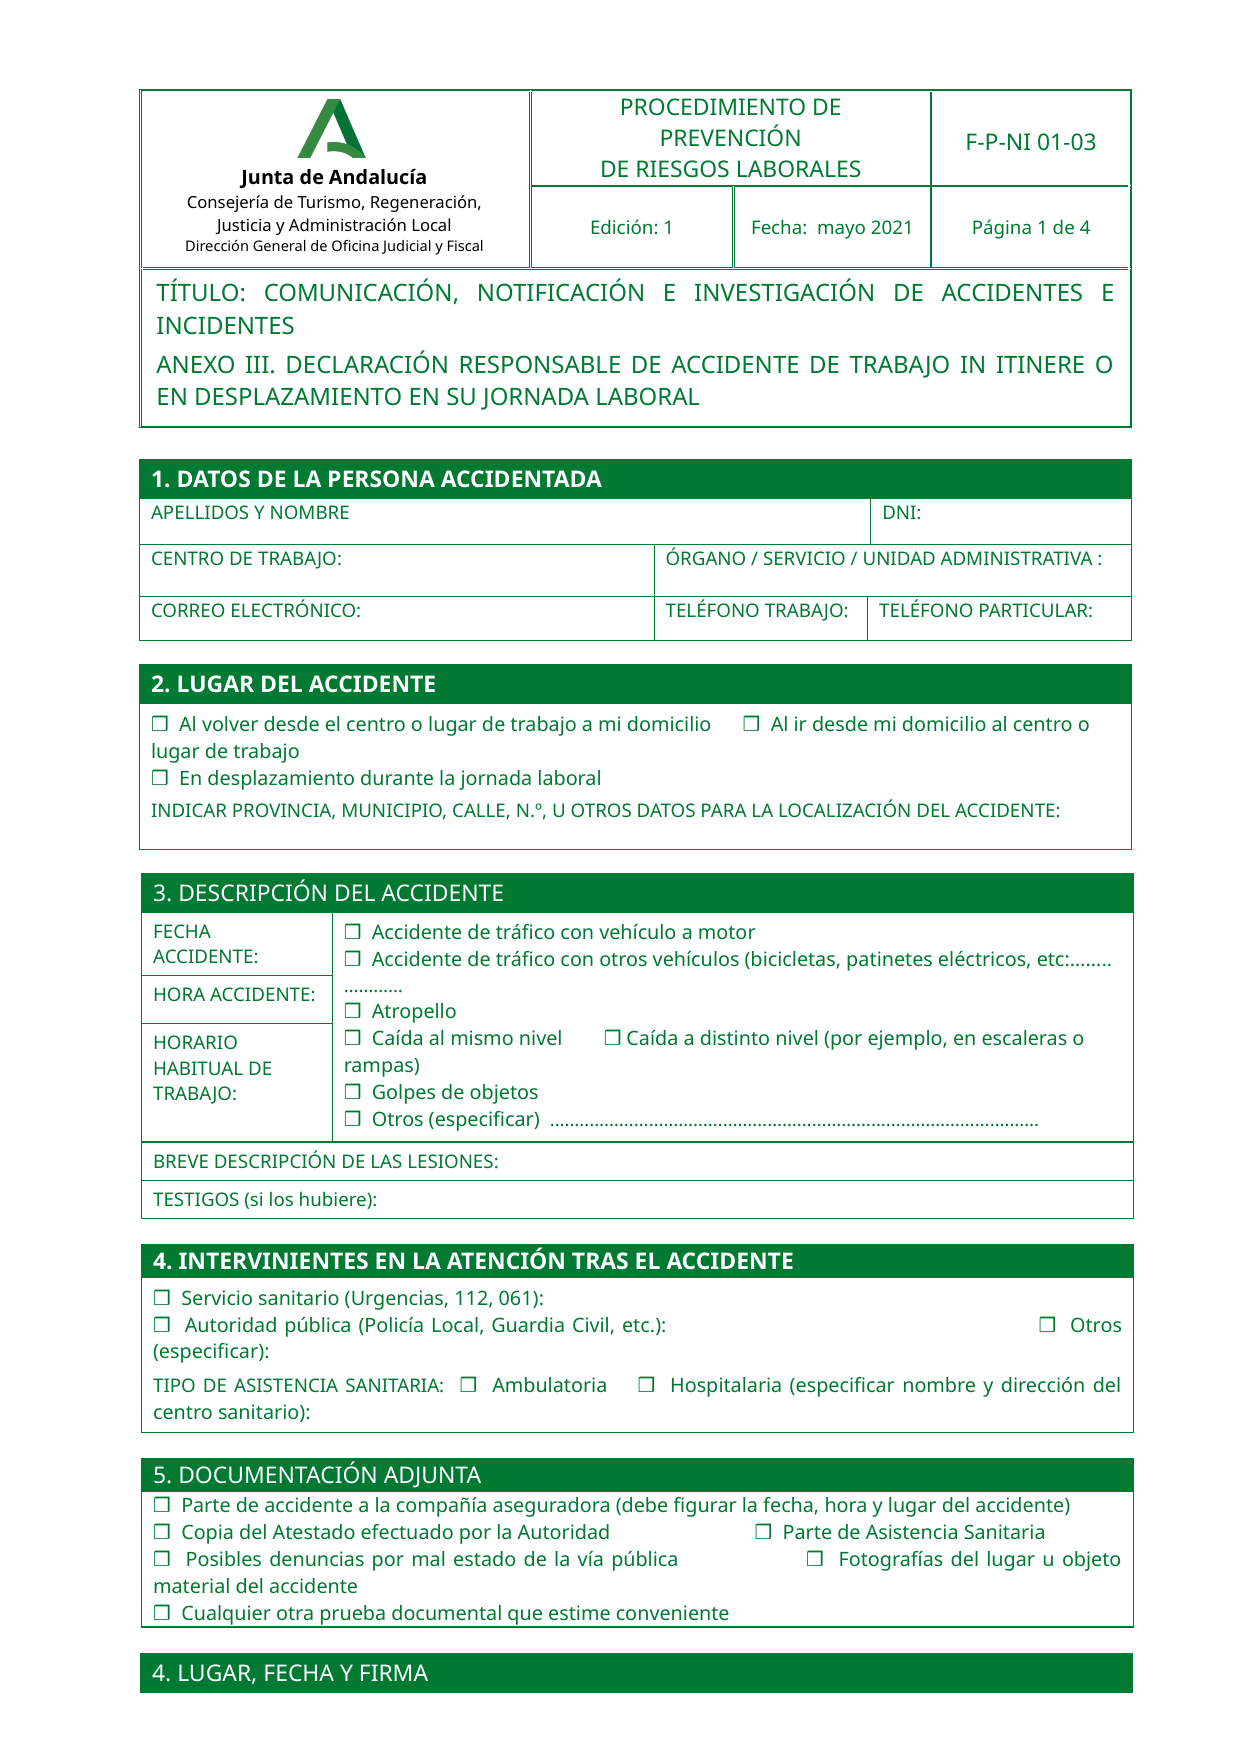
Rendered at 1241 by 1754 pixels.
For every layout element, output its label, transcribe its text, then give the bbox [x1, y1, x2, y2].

table_cell HORA ACCIDENTE: [142, 976, 332, 1023]
table_cell ❒ Al volver desde el centro o lugar de trabajo a mi domicilio ❒ Al ir desde mi domicilio al centro o lugar de trabajo ❒ En desplazamiento durante la jornada laboral INDICAR PROVINCIA, MUNICIPIO, CALLE, N.º, U OTROS DATOS PARA LA LOCALIZACIÓN DEL ACCIDENTE: [140, 704, 1131, 849]
table_cell FECHA ACCIDENTE: [142, 913, 332, 975]
table_header 4. LUGAR, FECHA Y FIRMA [141, 1654, 1132, 1692]
table_header 1. DATOS DE LA PERSONA ACCIDENTADA [140, 460, 1131, 498]
table_cell ❒ Parte de accidente a la compañía aseguradora (debe figurar la fecha, hora y lugar del accidente) ❒ Copia del Atestado efectuado por la Autoridad ❒ Parte de Asistencia Sanitaria ❒ Posibles denuncias por mal estado de la vía pública ❒ Fotografías del lugar u objeto material del accidente ❒ Cualquier otra prueba documental que estime conveniente [142, 1492, 1133, 1626]
table_cell CENTRO DE TRABAJO: [140, 545, 654, 596]
table_cell BREVE DESCRIPCIÓN DE LAS LESIONES: [142, 1143, 1133, 1179]
table_cell APELLIDOS Y NOMBRE [140, 499, 870, 544]
table_cell DNI: [871, 499, 1131, 544]
table_header 3. DESCRIPCIÓN DEL ACCIDENTE [142, 874, 1133, 911]
table_cell ÓRGANO / SERVICIO / UNIDAD ADMINISTRATIVA : [655, 545, 1131, 596]
table_cell ❒ Accidente de tráfico con vehículo a motor ❒ Accidente de tráfico con otros vehículos (bicicletas, patinetes eléctricos, etc:……..………… ❒ Atropello ❒ Caída al mismo nivel ❒ Caída a distinto nivel (por ejemplo, en escaleras o rampas) ❒ Golpes de objetos ❒ Otros (especificar) ……..………………………………………………………………………………. [333, 913, 1133, 1141]
picture [249, 92, 414, 144]
table_cell ❒ Servicio sanitario (Urgencias, 112, 061): ❒ Autoridad pública (Policía Local, Guardia Civil, etc.): ❒ Otros (especificar): TIPO DE ASISTENCIA SANITARIA: ❒ Ambulatoria ❒ Hospitalaria (especificar nombre y dirección del centro sanitario): [142, 1278, 1133, 1432]
table_cell TELÉFONO PARTICULAR: [868, 597, 1131, 640]
table_cell TESTIGOS (si los hubiere): [142, 1181, 1133, 1217]
table_cell HORARIO HABITUAL DE TRABAJO: [142, 1024, 332, 1141]
table_cell TELÉFONO TRABAJO: [655, 597, 867, 640]
table_header 2. LUGAR DEL ACCIDENTE [140, 665, 1131, 703]
table_header 5. DOCUMENTACIÓN ADJUNTA [142, 1459, 1133, 1491]
table_header 4. INTERVINIENTES EN LA ATENCIÓN TRAS EL ACCIDENTE [142, 1245, 1133, 1276]
table_cell CORREO ELECTRÓNICO: [140, 597, 654, 640]
